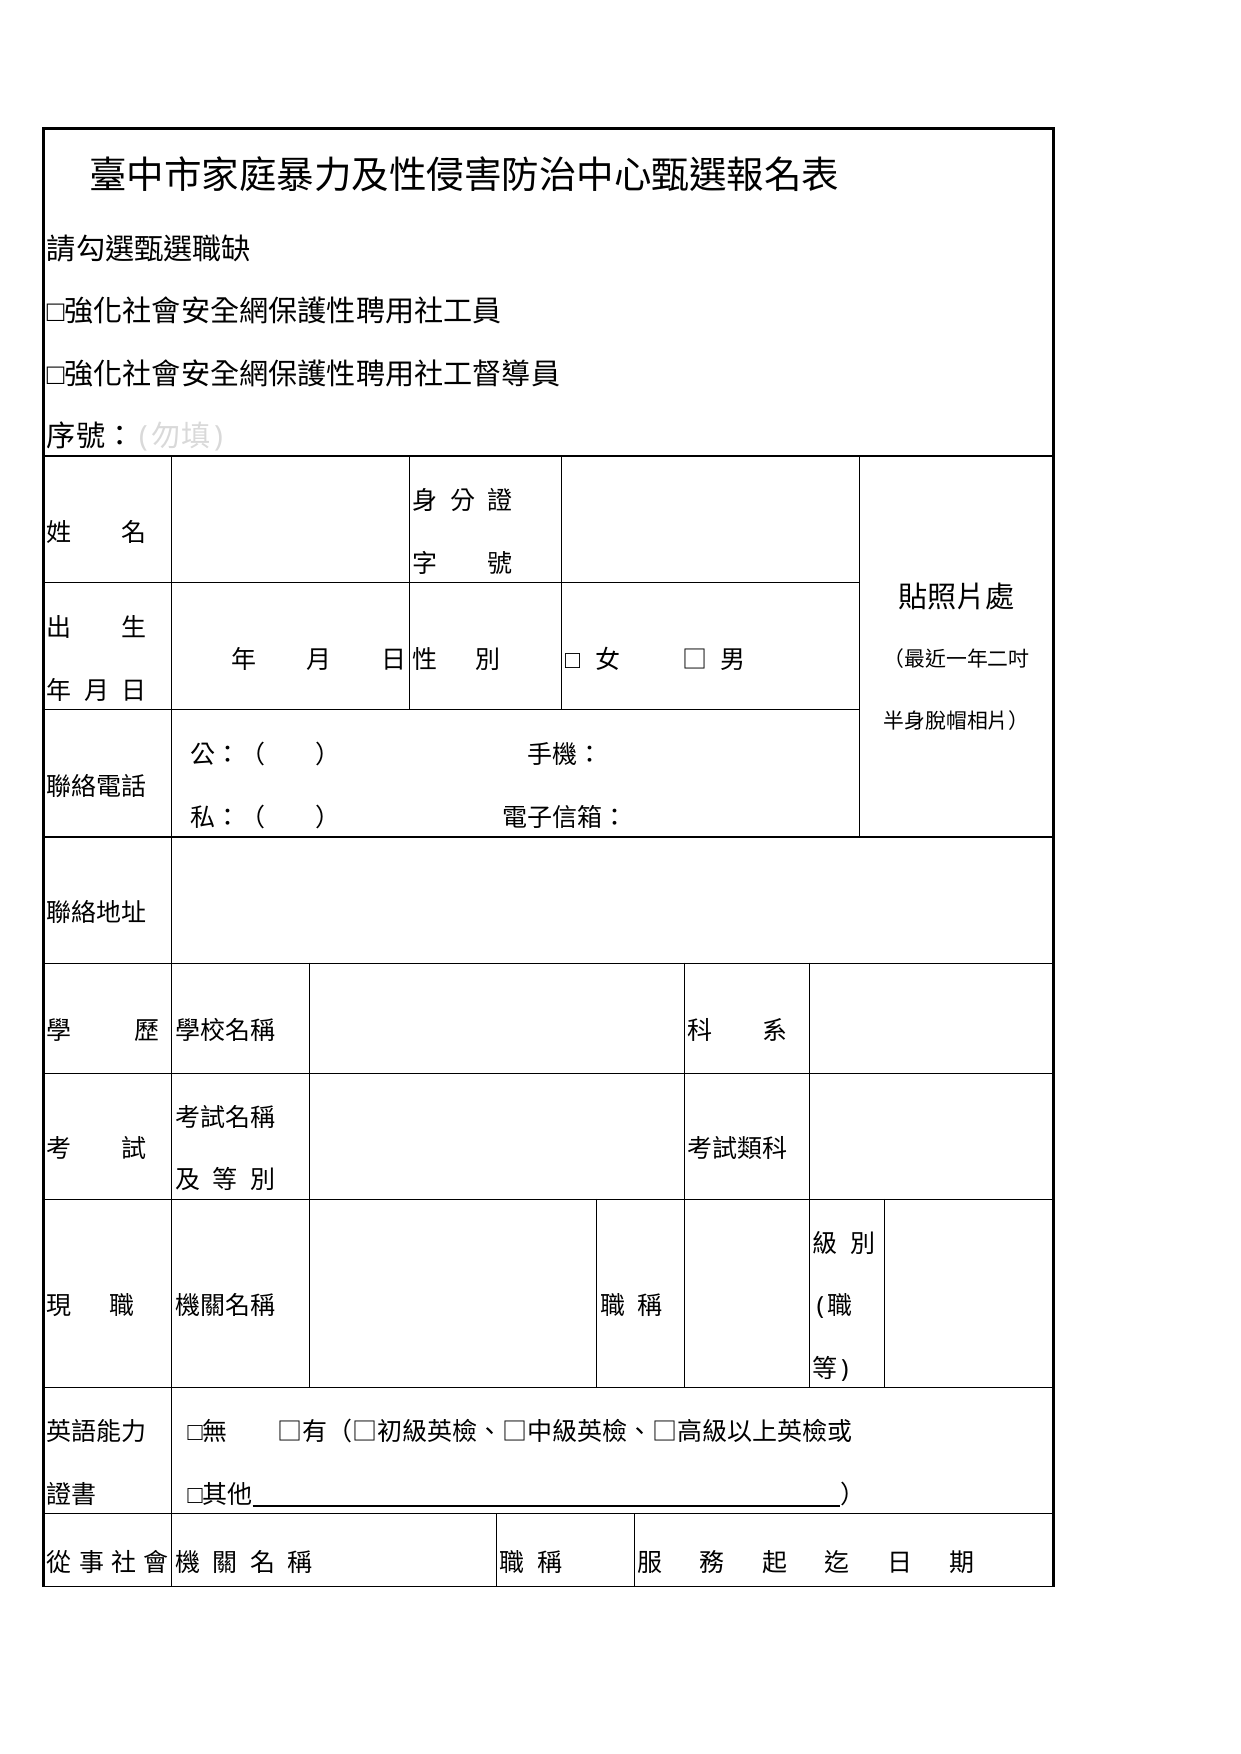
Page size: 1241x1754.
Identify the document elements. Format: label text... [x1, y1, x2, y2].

table_cell 出 生 年 月 日 [45, 583, 171, 709]
table_cell 職 稱 [497, 1514, 634, 1586]
table_cell 姓 名 [45, 457, 171, 582]
table_cell 聯絡地址 [45, 838, 171, 962]
table_cell 現 職 [45, 1200, 171, 1387]
table_cell 考試名稱 及 等 別 [172, 1074, 309, 1199]
table_cell 性 別 [410, 583, 561, 709]
table_cell 公：（ ） 手機： 私：（ ） 電子信箱： [172, 710, 859, 836]
table_cell [810, 964, 1052, 1073]
table_cell 身 分 證 字 號 [410, 457, 561, 582]
table_cell 學校名稱 [172, 964, 309, 1073]
table_cell □無 □有（□初級英檢、□中級英檢、□高級以上英檢或 □其他 ） [172, 1388, 1052, 1513]
table_cell 年 月 日 [172, 583, 409, 709]
table_cell [885, 1200, 1052, 1387]
table_cell □ 女 □ 男 [562, 583, 859, 709]
table_header 臺中市家庭暴力及性侵害防治中心甄選報名表 請勾選甄選職缺 □強化社會安全網保護性聘用社工員 □強化社會安全網保護性聘用社工督導員 序號：(勿填) [45, 130, 1052, 455]
table_cell [310, 1200, 596, 1387]
table_cell 聯絡電話 [45, 710, 171, 836]
table_cell 英語能力證書 [45, 1388, 171, 1513]
table_cell [310, 964, 684, 1073]
table_cell [172, 457, 409, 582]
table_cell [562, 457, 859, 582]
table_cell 服 務 起 迄 日 期 [635, 1514, 1052, 1586]
table_cell 考 試 [45, 1074, 171, 1199]
table_cell 級 別 (職等) [810, 1200, 884, 1387]
table_cell 考試類科 [685, 1074, 809, 1199]
table_cell 貼照片處 （最近一年二吋 半身脫帽相片） [860, 457, 1052, 836]
table_cell 學 歷 [45, 964, 171, 1073]
table_cell 從事社會福利直接服務/家防中心實習或兼職助理/保護性服務/保護性服務社工督導之相關經歷 [45, 1514, 171, 1586]
table_cell [310, 1074, 684, 1199]
table_cell [685, 1200, 809, 1387]
table_cell 機關名稱 [172, 1200, 309, 1387]
table_cell 職 稱 [597, 1200, 684, 1387]
table_cell 科 系 [685, 964, 809, 1073]
table_cell [172, 838, 1052, 962]
table_cell [810, 1074, 1052, 1199]
table_cell 機 關 名 稱 [172, 1514, 496, 1586]
